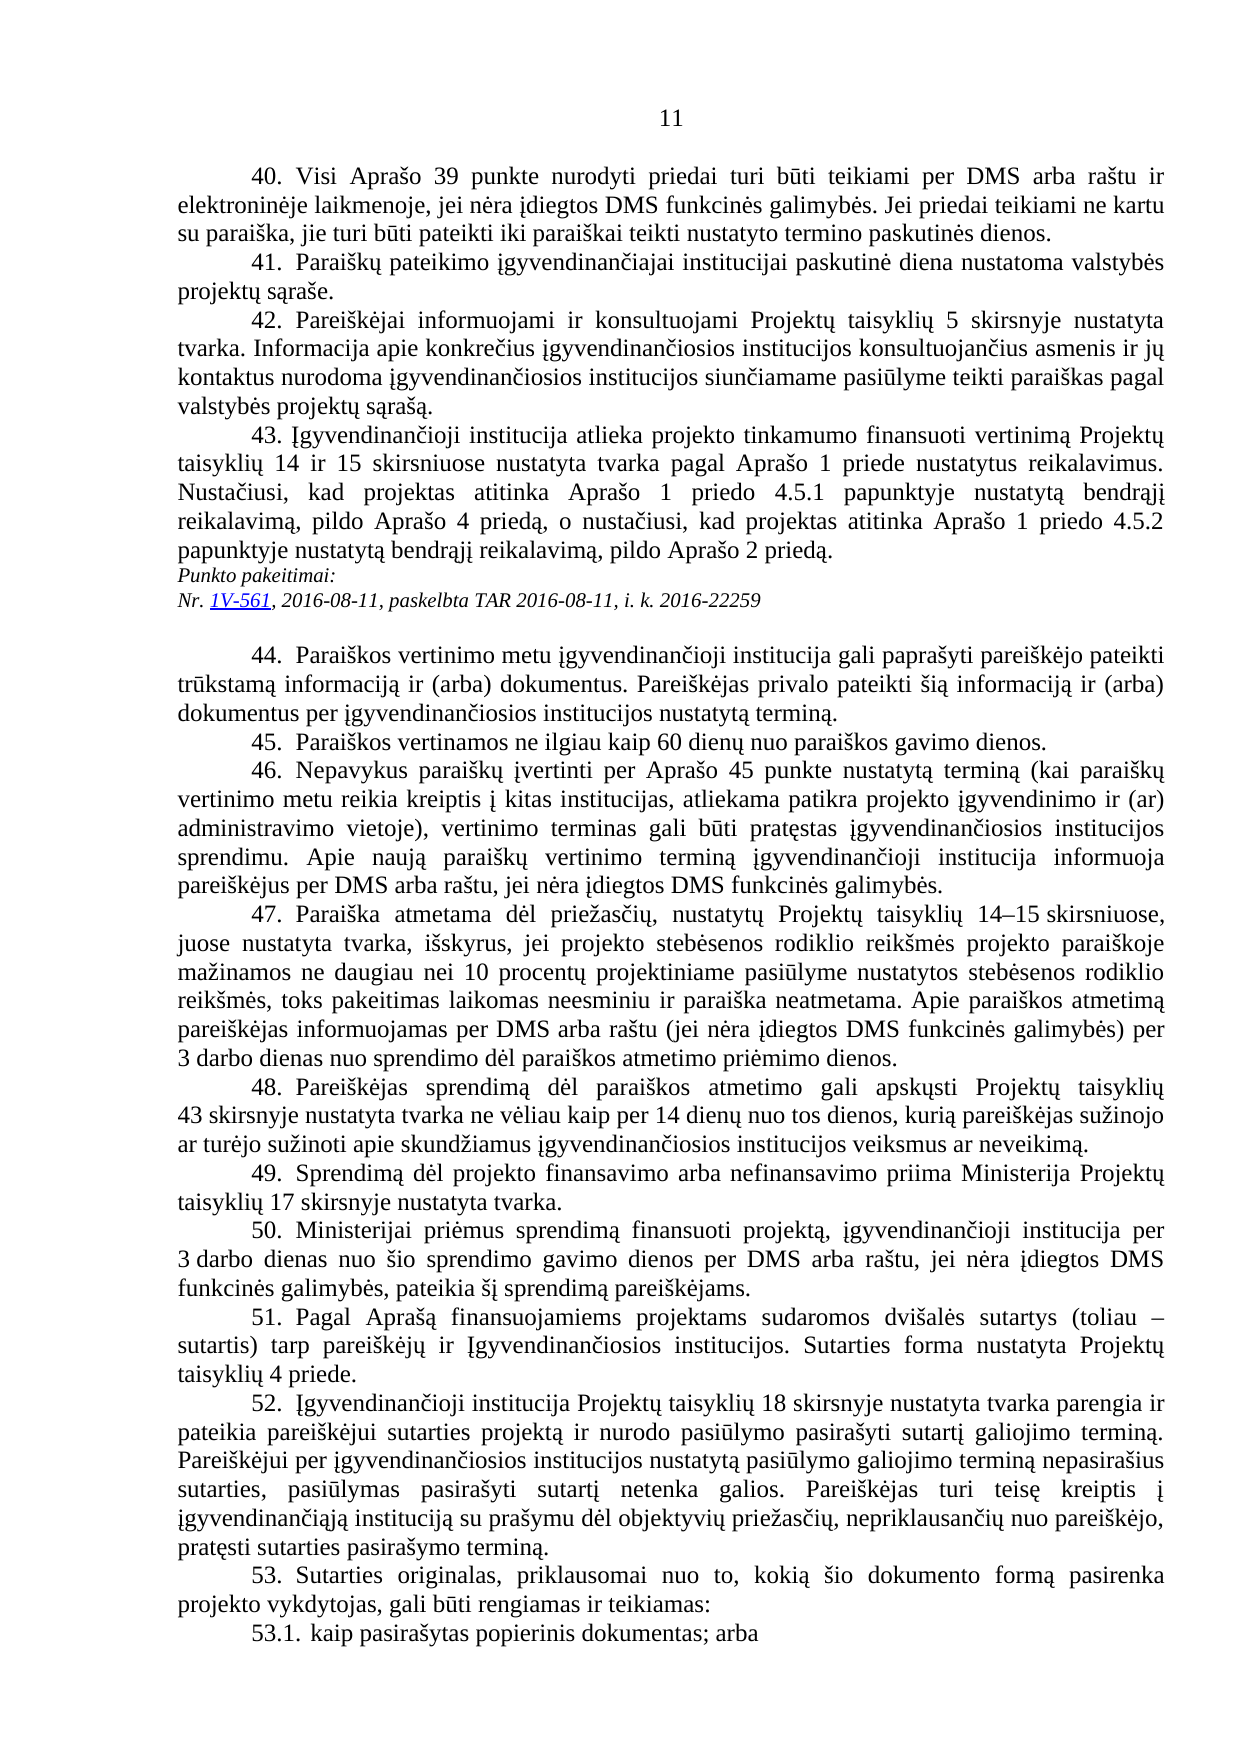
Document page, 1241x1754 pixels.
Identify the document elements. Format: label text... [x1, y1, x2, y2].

text 42. Pareiškėjai informuojami ir konsultuojami Projektų taisyklių 5 skirsnyje nustatyta tvarka. Informacija apie konkrečius įgyvendinančiosios institucijos konsultuojančius asmenis ir jų kontaktus nurodoma įgyvendinančiosios institucijos siunčiamame pasiūlyme teikti paraiškas pagal valstybės projektų sąrašą. [177, 305, 1165, 420]
text Nr. 1V-561, 2016-08-11, paskelbta TAR 2016-08-11, i. k. 2016-22259 [177, 587, 1165, 612]
text 53. Sutarties originalas, priklausomai nuo to, kokią šio dokumento formą pasirenka projekto vykdytojas, gali būti rengiamas ir teikiamas: [177, 1561, 1165, 1618]
text 43. Įgyvendinančioji institucija atlieka projekto tinkamumo finansuoti vertinimą Projektų taisyklių 14 ir 15 skirsniuose nustatyta tvarka pagal Aprašo 1 priede nustatytus reikalavimus. Nustačiusi, kad projektas atitinka Aprašo 1 priedo 4.5.1 papunktyje nustatytą bendrąjį reikalavimą, pildo Aprašo 4 priedą, o nustačiusi, kad projektas atitinka Aprašo 1 priedo 4.5.2 papunktyje nustatytą bendrąjį reikalavimą, pildo Aprašo 2 priedą. [177, 420, 1165, 563]
text 52. Įgyvendinančioji institucija Projektų taisyklių 18 skirsnyje nustatyta tvarka parengia ir pateikia pareiškėjui sutarties projektą ir nurodo pasiūlymo pasirašyti sutartį galiojimo terminą. Pareiškėjui per įgyvendinančiosios institucijos nustatytą pasiūlymo galiojimo terminą nepasirašius sutarties, pasiūlymas pasirašyti sutartį netenka galios. Pareiškėjas turi teisę kreiptis į įgyvendinančiąją instituciją su prašymu dėl objektyvių priežasčių, nepriklausančių nuo pareiškėjo, pratęsti sutarties pasirašymo terminą. [177, 1388, 1165, 1561]
text 44. Paraiškos vertinimo metu įgyvendinančioji institucija gali paprašyti pareiškėjo pateikti trūkstamą informaciją ir (arba) dokumentus. Pareiškėjas privalo pateikti šią informaciją ir (arba) dokumentus per įgyvendinančiosios institucijos nustatytą terminą. [177, 640, 1165, 727]
text 49. Sprendimą dėl projekto finansavimo arba nefinansavimo priima Ministerija Projektų taisyklių 17 skirsnyje nustatyta tvarka. [177, 1158, 1165, 1216]
text 48. Pareiškėjas sprendimą dėl paraiškos atmetimo gali apskųsti Projektų taisyklių 43 skirsnyje nustatyta tvarka ne vėliau kaip per 14 dienų nuo tos dienos, kurią pareiškėjas sužinojo ar turėjo sužinoti apie skundžiamus įgyvendinančiosios institucijos veiksmus ar neveikimą. [177, 1072, 1165, 1158]
text 50. Ministerijai priėmus sprendimą finansuoti projektą, įgyvendinančioji institucija per 3 darbo dienas nuo šio sprendimo gavimo dienos per DMS arba raštu, jei nėra įdiegtos DMS funkcinės galimybės, pateikia šį sprendimą pareiškėjams. [177, 1216, 1165, 1302]
text 46. Nepavykus paraiškų įvertinti per Aprašo 45 punkte nustatytą terminą (kai paraiškų vertinimo metu reikia kreiptis į kitas institucijas, atliekama patikra projekto įgyvendinimo ir (ar) administravimo vietoje), vertinimo terminas gali būti pratęstas įgyvendinančiosios institucijos sprendimu. Apie naują paraiškų vertinimo terminą įgyvendinančioji institucija informuoja pareiškėjus per DMS arba raštu, jei nėra įdiegtos DMS funkcinės galimybės. [177, 755, 1165, 899]
text 51. Pagal Aprašą finansuojamiems projektams sudaromos dvišalės sutartys (toliau – sutartis) tarp pareiškėjų ir Įgyvendinančiosios institucijos. Sutarties forma nustatyta Projektų taisyklių 4 priede. [177, 1302, 1165, 1388]
text 41. Paraiškų pateikimo įgyvendinančiajai institucijai paskutinė diena nustatoma valstybės projektų sąraše. [177, 247, 1165, 305]
text 53.1. kaip pasirašytas popierinis dokumentas; arba [177, 1618, 1165, 1647]
text 47. Paraiška atmetama dėl priežasčių, nustatytų Projektų taisyklių 14–15 skirsniuose, juose nustatyta tvarka, išskyrus, jei projekto stebėsenos rodiklio reikšmės projekto paraiškoje mažinamos ne daugiau nei 10 procentų projektiniame pasiūlyme nustatytos stebėsenos rodiklio reikšmės, toks pakeitimas laikomas neesminiu ir paraiška neatmetama. Apie paraiškos atmetimą pareiškėjas informuojamas per DMS arba raštu (jei nėra įdiegtos DMS funkcinės galimybės) per 3 darbo dienas nuo sprendimo dėl paraiškos atmetimo priėmimo dienos. [177, 899, 1165, 1072]
text 40. Visi Aprašo 39 punkte nurodyti priedai turi būti teikiami per DMS arba raštu ir elektroninėje laikmenoje, jei nėra įdiegtos DMS funkcinės galimybės. Jei priedai teikiami ne kartu su paraiška, jie turi būti pateikti iki paraiškai teikti nustatyto termino paskutinės dienos. [177, 161, 1165, 247]
text 45. Paraiškos vertinamos ne ilgiau kaip 60 dienų nuo paraiškos gavimo dienos. [177, 727, 1165, 755]
text Punkto pakeitimai: [177, 563, 1165, 587]
